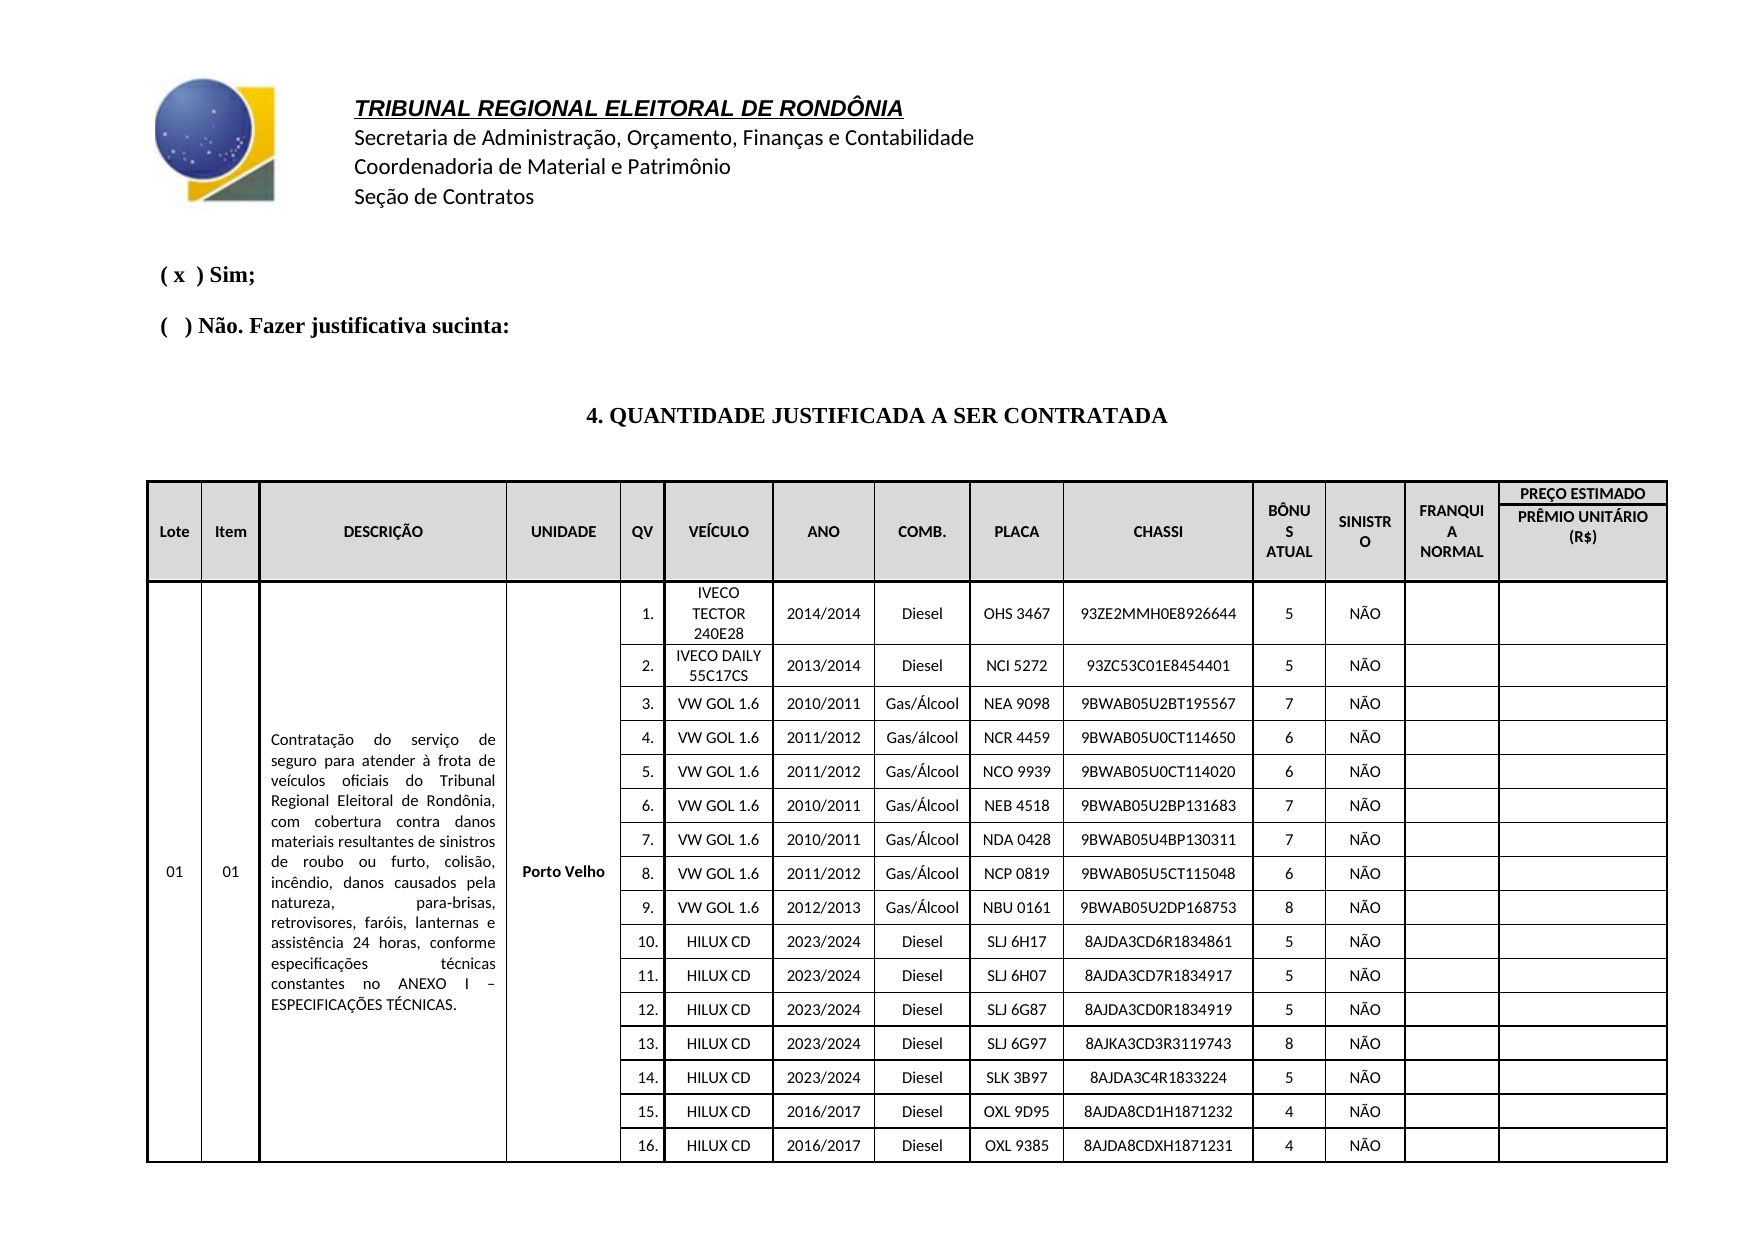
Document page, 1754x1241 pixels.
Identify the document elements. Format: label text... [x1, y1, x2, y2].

table_cell Diesel [875, 1027, 969, 1059]
table_cell 3. [621, 687, 663, 720]
table_cell [1500, 755, 1666, 788]
table_cell 2013/2014 [774, 645, 874, 686]
table_cell 2010/2011 [774, 789, 874, 822]
table_cell [1500, 1095, 1666, 1127]
table_cell Gas/álcool [875, 721, 969, 754]
table_cell NÃO [1326, 1095, 1404, 1127]
table_cell 4 [1254, 1129, 1325, 1161]
table_cell Diesel [875, 645, 969, 686]
table_cell NÃO [1326, 823, 1404, 856]
table_cell HILUX CD [666, 1027, 772, 1059]
table_cell [1406, 583, 1498, 643]
table_cell Gas/Álcool [875, 857, 969, 889]
table_cell VW GOL 1.6 [666, 721, 772, 754]
table_cell NEA 9098 [971, 687, 1063, 720]
table_cell [1500, 1061, 1666, 1093]
table_cell [1500, 789, 1666, 822]
table_cell 6 [1254, 721, 1325, 754]
table_cell 2011/2012 [774, 857, 874, 889]
table_header BÔNUS ATUAL [1254, 483, 1325, 579]
table_cell HILUX CD [666, 1061, 772, 1093]
table_cell 5 [1254, 583, 1325, 643]
table_cell [1500, 993, 1666, 1025]
table_cell 93ZC53C01E8454401 [1064, 645, 1252, 686]
table_cell 9BWAB05U4BP130311 [1064, 823, 1252, 856]
table_cell 2010/2011 [774, 687, 874, 720]
table_cell SLJ 6H07 [971, 959, 1063, 991]
table_cell 5. [621, 755, 663, 788]
table_cell VW GOL 1.6 [666, 823, 772, 856]
table_cell SLJ 6G97 [971, 1027, 1063, 1059]
table_cell SLJ 6H17 [971, 925, 1063, 957]
table_cell [1406, 891, 1498, 923]
table_cell NÃO [1326, 959, 1404, 991]
table_cell NCI 5272 [971, 645, 1063, 686]
table_cell 8AJDA3C4R1833224 [1064, 1061, 1252, 1093]
text ( x ) Sim; [160, 261, 1594, 287]
table_cell [1406, 925, 1498, 957]
table_cell [1406, 645, 1498, 686]
table_cell [1500, 1129, 1666, 1161]
table_cell Diesel [875, 1095, 969, 1127]
table_cell 2023/2024 [774, 959, 874, 991]
table_header FRANQUIA NORMAL [1406, 483, 1498, 579]
table_cell [1500, 823, 1666, 856]
table_cell VW GOL 1.6 [666, 891, 772, 923]
table_cell 9BWAB05U2DP168753 [1064, 891, 1252, 923]
table_cell 4 [1254, 1095, 1325, 1127]
table_cell NÃO [1326, 925, 1404, 957]
table_cell HILUX CD [666, 959, 772, 991]
table_cell 15. [621, 1095, 663, 1127]
table_cell [1406, 993, 1498, 1025]
table_cell VW GOL 1.6 [666, 789, 772, 822]
table_header PLACA [971, 483, 1063, 579]
table_cell NÃO [1326, 1027, 1404, 1059]
table_cell 16. [621, 1129, 663, 1161]
table_cell OXL 9385 [971, 1129, 1063, 1161]
table_cell VW GOL 1.6 [666, 687, 772, 720]
table_cell [1406, 1027, 1498, 1059]
table_cell [1406, 857, 1498, 889]
text ( ) Não. Fazer justificativa sucinta: [160, 312, 1594, 338]
table_cell 2011/2012 [774, 721, 874, 754]
table_cell 9. [621, 891, 663, 923]
table_cell [1500, 959, 1666, 991]
table_cell VW GOL 1.6 [666, 755, 772, 788]
table_cell HILUX CD [666, 1095, 772, 1127]
table_cell [1500, 583, 1666, 643]
table_header DESCRIÇÃO [261, 483, 506, 579]
table_cell [1406, 823, 1498, 856]
table_header PREÇO ESTIMADO [1500, 483, 1666, 503]
table_cell 01 [149, 583, 201, 1161]
table_cell 2012/2013 [774, 891, 874, 923]
table_cell 7. [621, 823, 663, 856]
table_header QV [621, 483, 663, 579]
table_cell 7 [1254, 687, 1325, 720]
table_cell NCP 0819 [971, 857, 1063, 889]
table_cell 4. [621, 721, 663, 754]
table_cell HILUX CD [666, 993, 772, 1025]
table_cell 2016/2017 [774, 1129, 874, 1161]
table_cell NCO 9939 [971, 755, 1063, 788]
table_cell Diesel [875, 925, 969, 957]
table_cell 13. [621, 1027, 663, 1059]
table_cell 2. [621, 645, 663, 686]
table_cell 6 [1254, 755, 1325, 788]
table_cell 5 [1254, 1061, 1325, 1093]
table_cell 8AJKA3CD3R3119743 [1064, 1027, 1252, 1059]
table_cell NÃO [1326, 687, 1404, 720]
table_cell 7 [1254, 789, 1325, 822]
table_cell Gas/Álcool [875, 687, 969, 720]
text 4. QUANTIDADE JUSTIFICADA A SER CONTRATADA [154, 402, 1600, 428]
table_cell 8AJDA8CD1H1871232 [1064, 1095, 1252, 1127]
table_cell NÃO [1326, 645, 1404, 686]
table_cell HILUX CD [666, 925, 772, 957]
table_cell 2023/2024 [774, 993, 874, 1025]
table_cell 2011/2012 [774, 755, 874, 788]
table_cell [1500, 721, 1666, 754]
table_cell [1406, 687, 1498, 720]
table_cell NCR 4459 [971, 721, 1063, 754]
table_cell 8AJDA3CD6R1834861 [1064, 925, 1252, 957]
table_cell 9BWAB05U2BT195567 [1064, 687, 1252, 720]
table_cell 5 [1254, 959, 1325, 991]
table_cell 2014/2014 [774, 583, 874, 643]
table_cell 6 [1254, 857, 1325, 889]
table_cell Gas/Álcool [875, 755, 969, 788]
table_header SINISTRO [1326, 483, 1404, 579]
table_cell NBU 0161 [971, 891, 1063, 923]
table_cell NÃO [1326, 1061, 1404, 1093]
table_cell SLK 3B97 [971, 1061, 1063, 1093]
table_cell 5 [1254, 645, 1325, 686]
table_cell 8 [1254, 1027, 1325, 1059]
table_cell Diesel [875, 959, 969, 991]
table_cell [1500, 1027, 1666, 1059]
table_cell NEB 4518 [971, 789, 1063, 822]
table_cell Diesel [875, 583, 969, 643]
table_cell 12. [621, 993, 663, 1025]
table_cell 01 [202, 583, 258, 1161]
table_cell [1500, 687, 1666, 720]
table_cell 2023/2024 [774, 1027, 874, 1059]
table_cell [1500, 645, 1666, 686]
table_cell 8AJDA8CDXH1871231 [1064, 1129, 1252, 1161]
table_cell 8. [621, 857, 663, 889]
table_cell [1406, 721, 1498, 754]
table_cell NDA 0428 [971, 823, 1063, 856]
table_header COMB. [875, 483, 969, 579]
table_cell Diesel [875, 1129, 969, 1161]
table_header Item [202, 483, 258, 579]
table_header ANO [774, 483, 874, 579]
table_cell [1500, 857, 1666, 889]
table_cell 7 [1254, 823, 1325, 856]
table_cell [1406, 789, 1498, 822]
table_cell [1406, 1129, 1498, 1161]
table_cell 8AJDA3CD0R1834919 [1064, 993, 1252, 1025]
table_cell NÃO [1326, 891, 1404, 923]
table_cell 9BWAB05U0CT114650 [1064, 721, 1252, 754]
table_cell [1500, 925, 1666, 957]
table_cell Gas/Álcool [875, 891, 969, 923]
table_cell NÃO [1326, 789, 1404, 822]
table_cell [1406, 755, 1498, 788]
table_cell 6. [621, 789, 663, 822]
table_cell 9BWAB05U5CT115048 [1064, 857, 1252, 889]
table_cell Porto Velho [507, 583, 620, 1161]
table_cell VW GOL 1.6 [666, 857, 772, 889]
table_cell 93ZE2MMH0E8926644 [1064, 583, 1252, 643]
table_cell 8AJDA3CD7R1834917 [1064, 959, 1252, 991]
table_cell 2016/2017 [774, 1095, 874, 1127]
table_cell NÃO [1326, 721, 1404, 754]
table_cell 1. [621, 583, 663, 643]
table_cell [1406, 959, 1498, 991]
table_cell Gas/Álcool [875, 789, 969, 822]
table_cell 11. [621, 959, 663, 991]
table_cell PRÊMIO UNITÁRIO (R$) [1500, 506, 1666, 579]
table_cell OHS 3467 [971, 583, 1063, 643]
table_cell 8 [1254, 891, 1325, 923]
table_header VEÍCULO [666, 483, 772, 579]
table_header CHASSI [1064, 483, 1252, 579]
table_header Lote [149, 483, 201, 579]
table_cell Gas/Álcool [875, 823, 969, 856]
table_header UNIDADE [507, 483, 620, 579]
table_cell 2010/2011 [774, 823, 874, 856]
table_cell 10. [621, 925, 663, 957]
table_cell 2023/2024 [774, 1061, 874, 1093]
table_cell 5 [1254, 925, 1325, 957]
table_cell Diesel [875, 993, 969, 1025]
table_cell 2023/2024 [774, 925, 874, 957]
table_cell Diesel [875, 1061, 969, 1093]
table_cell NÃO [1326, 1129, 1404, 1161]
table_cell NÃO [1326, 583, 1404, 643]
table_cell 14. [621, 1061, 663, 1093]
table_cell IVECO DAILY 55C17CS [666, 645, 772, 686]
table_cell [1406, 1061, 1498, 1093]
table_cell NÃO [1326, 755, 1404, 788]
table_cell NÃO [1326, 993, 1404, 1025]
table_cell 9BWAB05U0CT114020 [1064, 755, 1252, 788]
table_cell Contratação do serviço de seguro para atender à frota de veículos oficiais do Tribunal Regional Eleitoral de Rondônia, com cobertura contra danos materiais resultantes de sinistros de roubo ou furto, colisão, incêndio, danos causados pela natureza, para‐brisas, retrovisores, faróis, lanternas e assistência 24 horas, conforme especificações técnicas constantes no ANEXO I – ESPECIFICAÇÕES TÉCNICAS. [261, 583, 506, 1161]
table_cell SLJ 6G87 [971, 993, 1063, 1025]
table_cell NÃO [1326, 857, 1404, 889]
table_cell 5 [1254, 993, 1325, 1025]
table_cell 9BWAB05U2BP131683 [1064, 789, 1252, 822]
table_cell HILUX CD [666, 1129, 772, 1161]
table_cell [1406, 1095, 1498, 1127]
table_cell [1500, 891, 1666, 923]
table_cell OXL 9D95 [971, 1095, 1063, 1127]
table_cell IVECO TECTOR 240E28 [666, 583, 772, 643]
